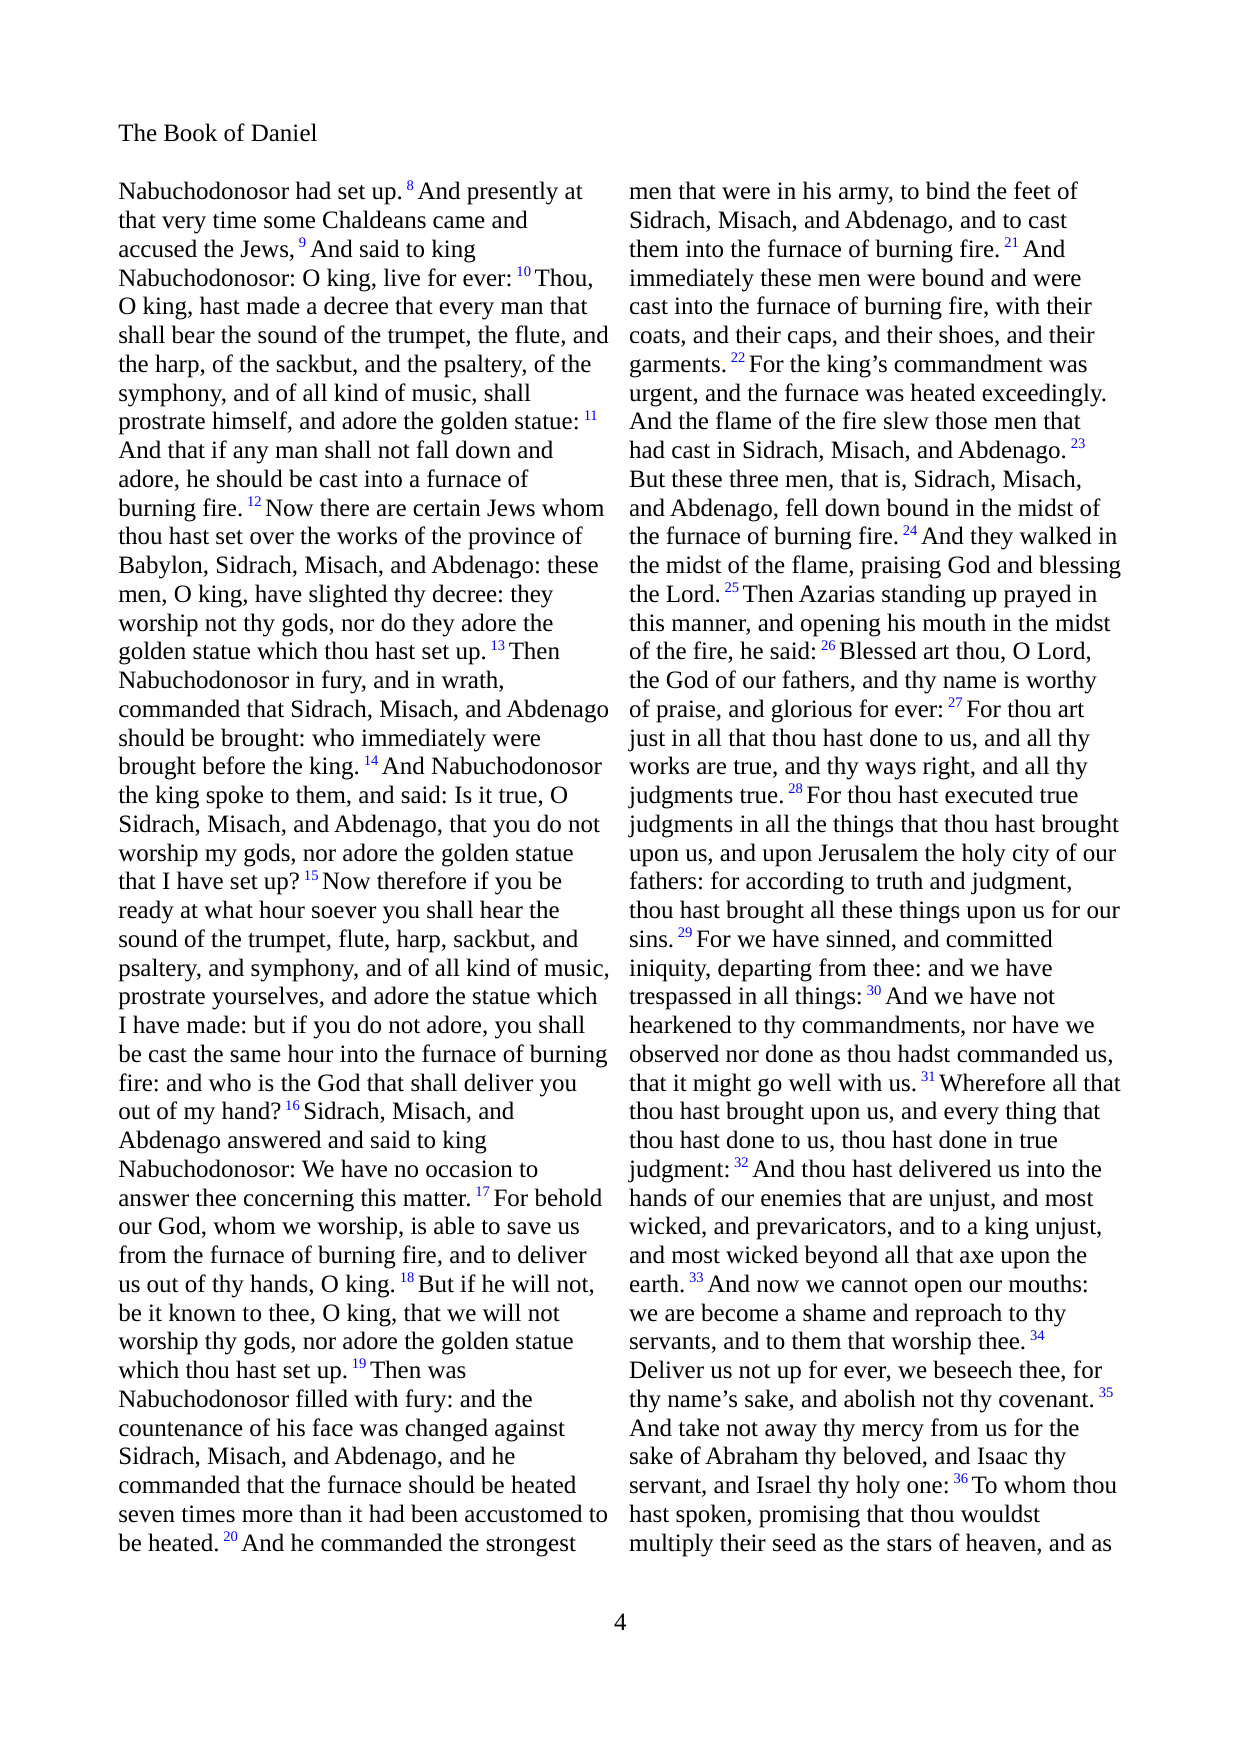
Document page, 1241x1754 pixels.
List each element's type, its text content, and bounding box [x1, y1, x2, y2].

text men that were in his army, to bind the feet of Sidrach, Misach, and Abdenago, and to cast them into the furnace of burning fire. 21 And immediately these men were bound and were cast into the furnace of burning fire, with their coats, and their caps, and their shoes, and their garments. 22 For the king’s commandment was urgent, and the furnace was heated exceedingly. And the flame of the fire slew those men that had cast in Sidrach, Misach, and Abdenago. 23 But these three men, that is, Sidrach, Misach, and Abdenago, fell down bound in the midst of the furnace of burning fire. 24 And they walked in the midst of the flame, praising God and blessing the Lord. 25 Then Azarias standing up prayed in this manner, and opening his mouth in the midst of the fire, he said: 26 Blessed art thou, O Lord, the God of our fathers, and thy name is worthy of praise, and glorious for ever: 27 For thou art just in all that thou hast done to us, and all thy works are true, and thy ways right, and all thy judgments true. 28 For thou hast executed true judgments in all the things that thou hast brought upon us, and upon Jerusalem the holy city of our fathers: for according to truth and judgment, thou hast brought all these things upon us for our sins. 29 For we have sinned, and committed iniquity, departing from thee: and we have trespassed in all things: 30 And we have not hearkened to thy commandments, nor have we observed nor done as thou hadst commanded us, that it might go well with us. 31 Wherefore all that thou hast brought upon us, and every thing that thou hast done to us, thou hast done in true judgment: 32 And thou hast delivered us into the hands of our enemies that are unjust, and most wicked, and prevaricators, and to a king unjust, and most wicked beyond all that axe upon the earth. 33 And now we cannot open our mouths: we are become a shame and reproach to thy servants, and to them that worship thee. 34 Deliver us not up for ever, we beseech thee, for thy name’s sake, and abolish not thy covenant. 35 And take not away thy mercy from us for the sake of Abraham thy beloved, and Isaac thy servant, and Israel thy holy one: 36 To whom thou hast spoken, promising that thou wouldst multiply their seed as the stars of heaven, and as [629, 176, 1122, 1556]
text Nabuchodonosor had set up. 8 And presently at that very time some Chaldeans came and accused the Jews, 9 And said to king Nabuchodonosor: O king, live for ever: 10 Thou, O king, hast made a decree that every man that shall bear the sound of the trumpet, the flute, and the harp, of the sackbut, and the psaltery, of the symphony, and of all kind of music, shall prostrate himself, and adore the golden statue: 11 And that if any man shall not fall down and adore, he should be cast into a furnace of burning fire. 12 Now there are certain Jews whom thou hast set over the works of the province of Babylon, Sidrach, Misach, and Abdenago: these men, O king, have slighted thy decree: they worship not thy gods, nor do they adore the golden statue which thou hast set up. 13 Then Nabuchodonosor in fury, and in wrath, commanded that Sidrach, Misach, and Abdenago should be brought: who immediately were brought before the king. 14 And Nabuchodonosor the king spoke to them, and said: Is it true, O Sidrach, Misach, and Abdenago, that you do not worship my gods, nor adore the golden statue that I have set up? 15 Now therefore if you be ready at what hour soever you shall hear the sound of the trumpet, flute, harp, sackbut, and psaltery, and symphony, and of all kind of music, prostrate yourselves, and adore the statue which I have made: but if you do not adore, you shall be cast the same hour into the furnace of burning fire: and who is the God that shall deliver you out of my hand? 16 Sidrach, Misach, and Abdenago answered and said to king Nabuchodonosor: We have no occasion to answer thee concerning this matter. 17 For behold our God, whom we worship, is able to save us from the furnace of burning fire, and to deliver us out of thy hands, O king. 18 But if he will not, be it known to thee, O king, that we will not worship thy gods, nor adore the golden statue which thou hast set up. 19 Then was Nabuchodonosor filled with fury: and the countenance of his face was changed against Sidrach, Misach, and Abdenago, and he commanded that the furnace should be heated seven times more than it had been accustomed to be heated. 20 And he commanded the strongest [118, 176, 611, 1556]
